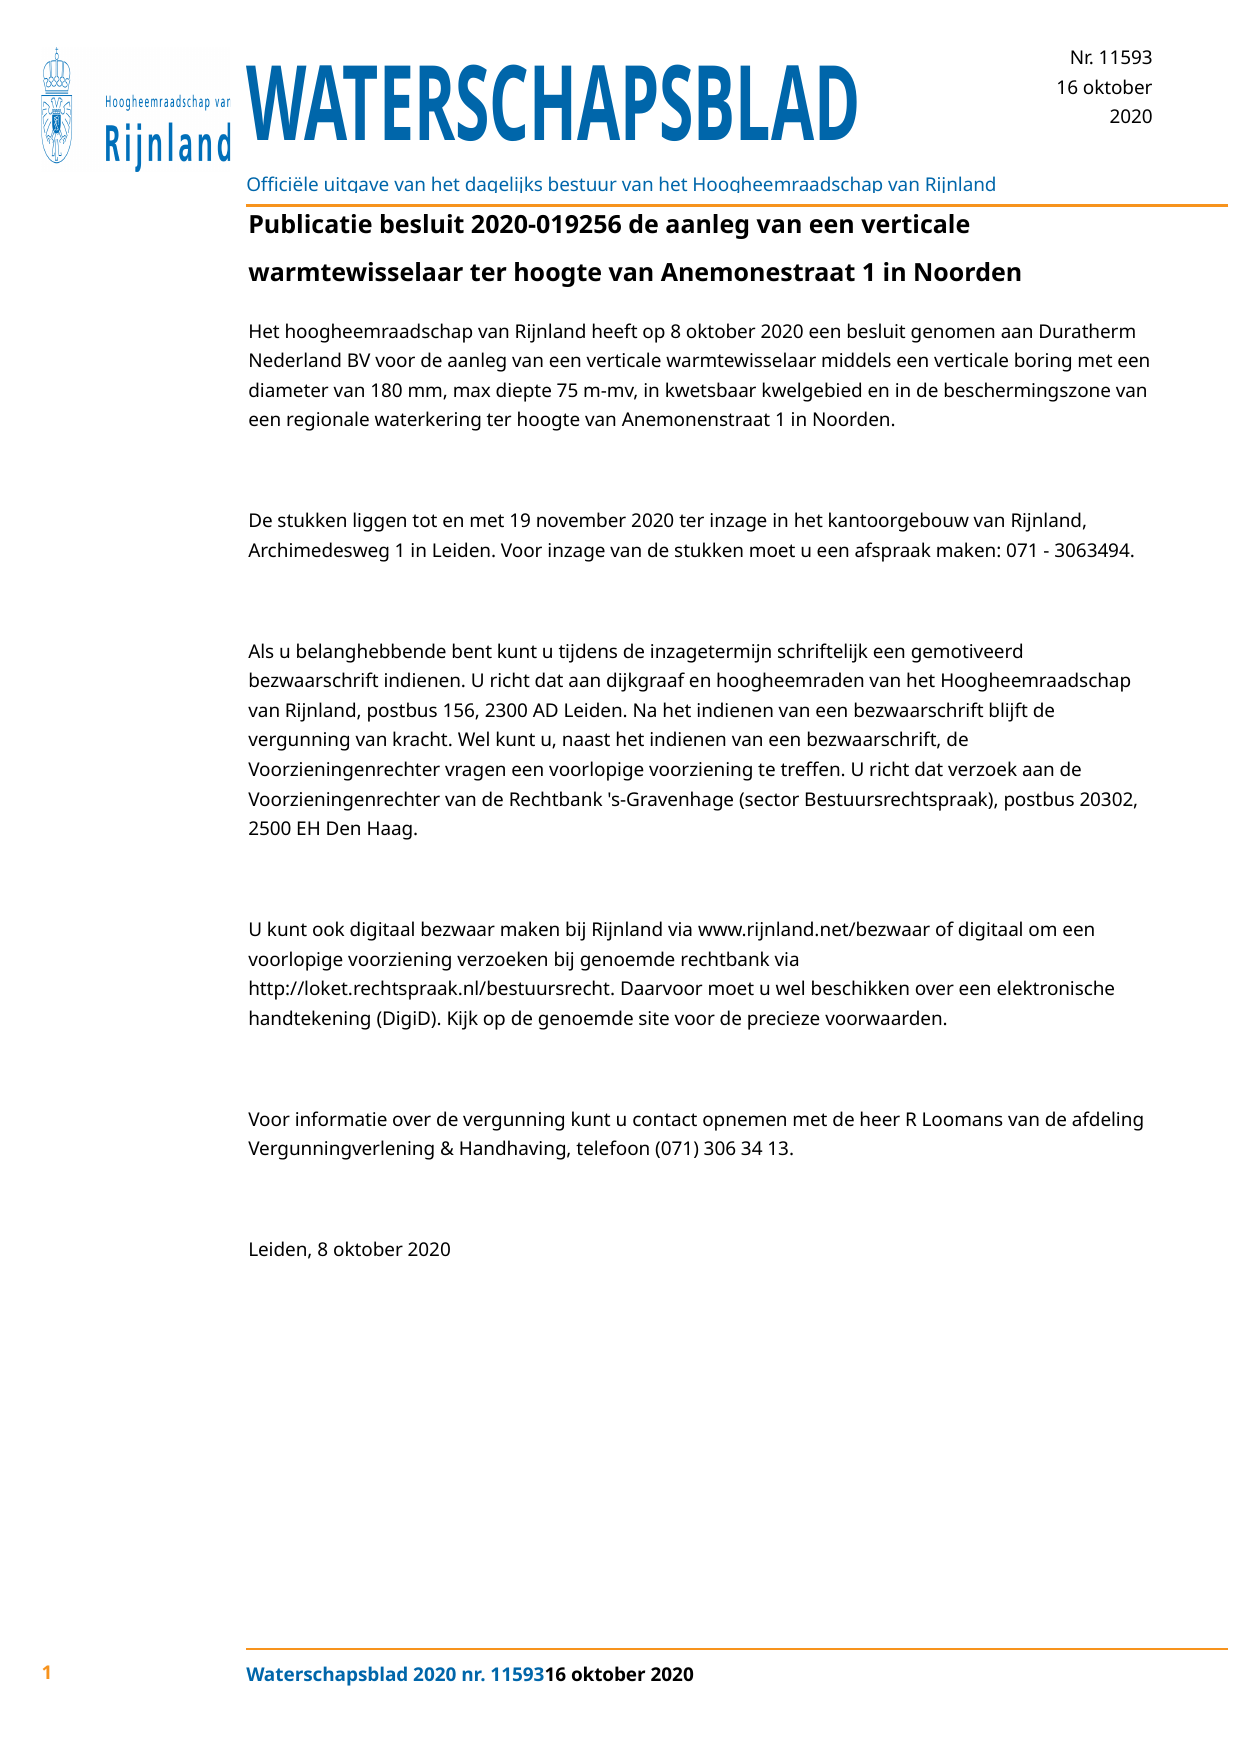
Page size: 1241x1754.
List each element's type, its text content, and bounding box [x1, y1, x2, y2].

text De stukken liggen tot en met 19 november 2020 ter inzage in het kantoorgebouw van Rijnland, Archimedesweg 1 in Leiden. Voor inzage van de stukken moet u een afspraak maken: 071 - 3063494. [248, 507, 1152, 563]
text Publicatie besluit 2020-019256 de aanleg van een verticale warmtewisselaar ter hoogte van Anemonestraat 1 in Noorden [248, 207, 1152, 288]
text Voor informatie over de vergunning kunt u contact opnemen met de heer R Loomans van de afdeling Vergunningverlening & Handhaving, telefoon (071) 306 34 13. [248, 1106, 1152, 1161]
text Als u belanghebbende bent kunt u tijdens de inzagetermijn schriftelijk een gemotiveerd bezwaarschrift indienen. U richt dat aan dijkgraaf en hoogheemraden van het Hoogheemraadschap van Rijnland, postbus 156, 2300 AD Leiden. Na het indienen van een bezwaarschrift blijft de vergunning van kracht. Wel kunt u, naast het indienen van een bezwaarschrift, de Voorzieningenrechter vragen een voorlopige voorziening te treffen. U richt dat verzoek aan de Voorzieningenrechter van de Rechtbank 's-Gravenhage (sector Bestuursrechtspraak), postbus 20302, 2500 EH Den Haag. [248, 638, 1152, 841]
text Het hoogheemraadschap van Rijnland heeft op 8 oktober 2020 een besluit genomen aan Duratherm Nederland BV voor de aanleg van een verticale warmtewisselaar middels een verticale boring met een diameter van 180 mm, max diepte 75 m-mv, in kwetsbaar kwelgebied en in de beschermingszone van een regionale waterkering ter hoogte van Anemonenstraat 1 in Noorden. [248, 318, 1152, 432]
text Leiden, 8 oktober 2020 [248, 1236, 1152, 1262]
text U kunt ook digitaal bezwaar maken bij Rijnland via www.rijnland.net/bezwaar of digitaal om een voorlopige voorziening verzoeken bij genoemde rechtbank via http://loket.rechtspraak.nl/bestuursrecht. Daarvoor moet u wel beschikken over een elektronische handtekening (DigiD). Kijk op de genoemde site voor de precieze voorwaarden. [248, 916, 1152, 1031]
picture [41, 47, 231, 172]
